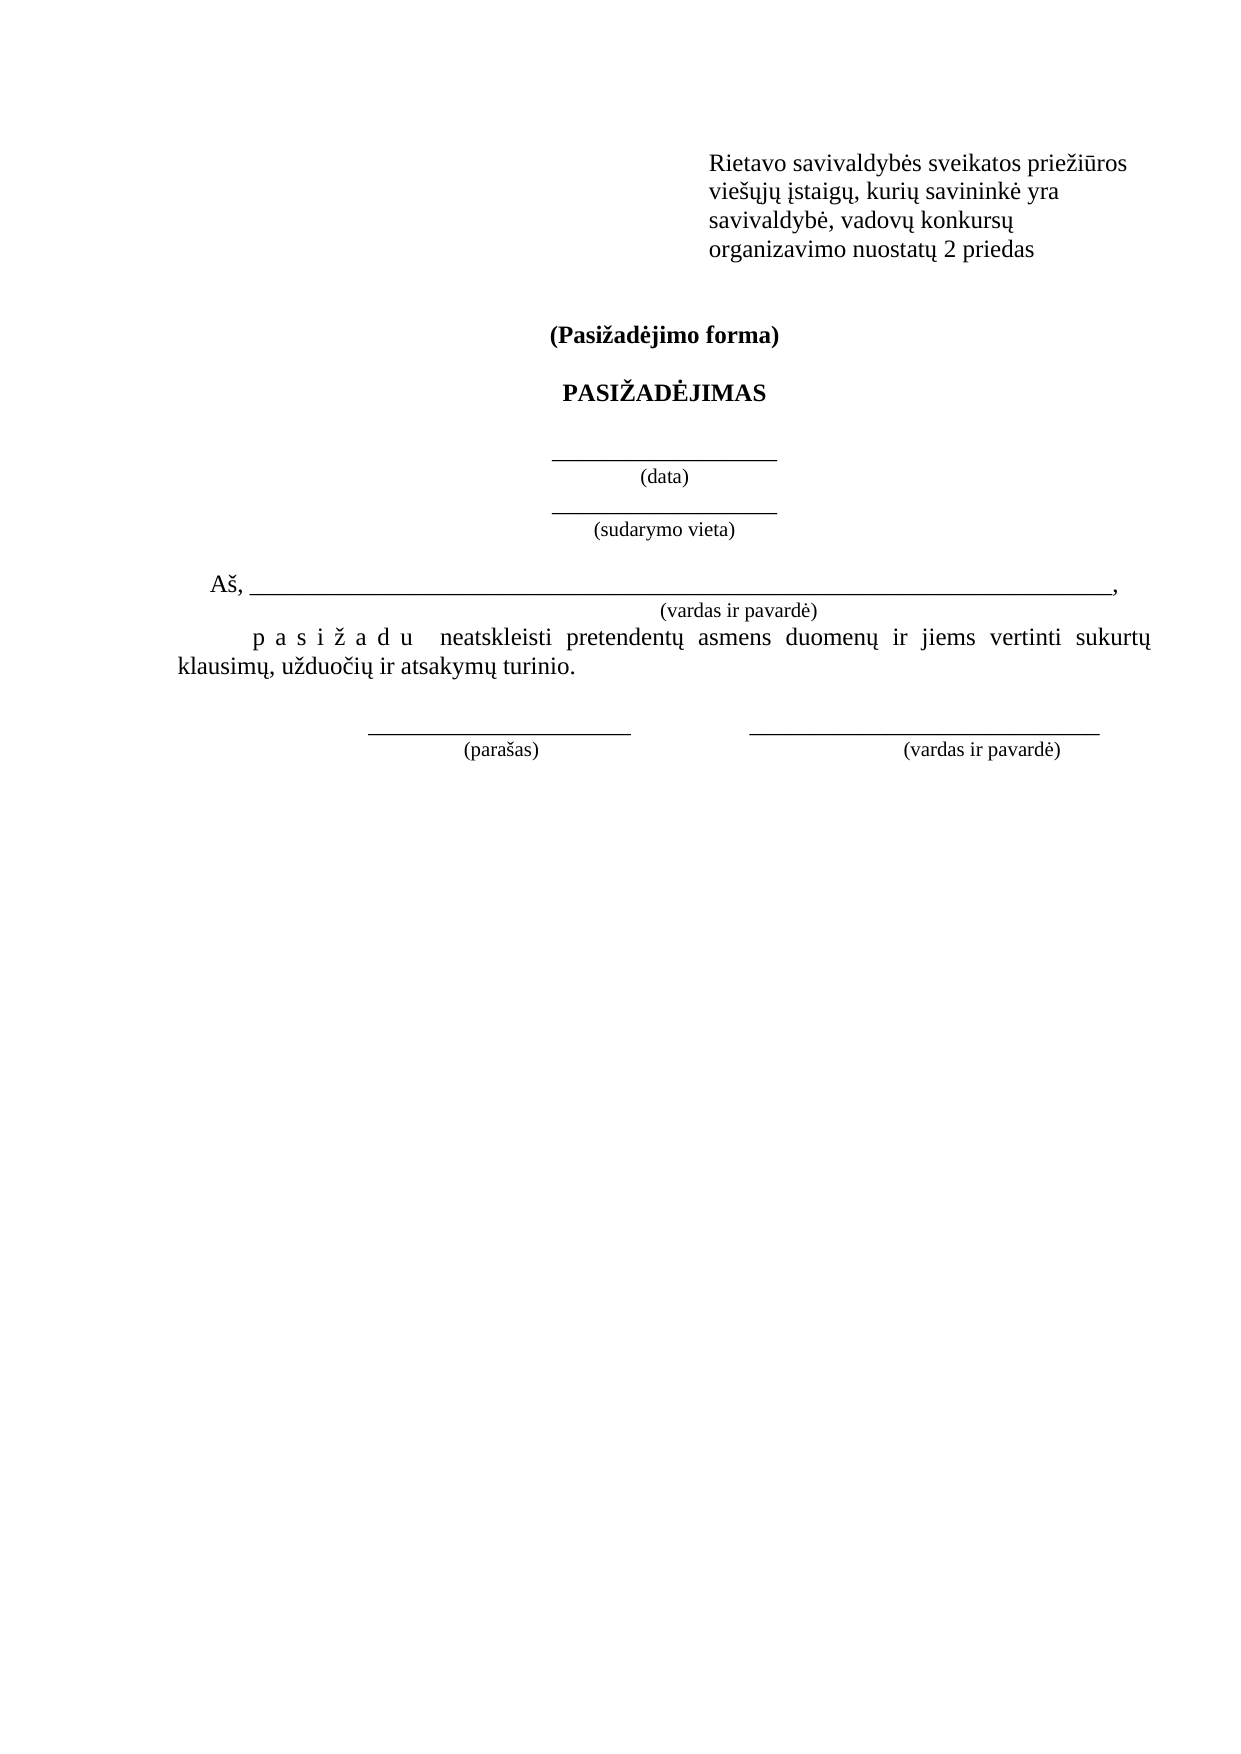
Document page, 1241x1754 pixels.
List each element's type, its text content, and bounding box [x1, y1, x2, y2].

text (vardas ir pavardė) [177, 598, 1152, 622]
text PASIŽADĖJIMAS [177, 378, 1152, 406]
text Aš, _____________________________________________________________________, [177, 569, 1152, 598]
text (sudarymo vieta) [177, 517, 1152, 541]
text (parašas) (vardas ir pavardė) [177, 737, 1152, 761]
text (Pasižadėjimo forma) [177, 320, 1152, 349]
text _____________________ ____________________________ [177, 709, 1152, 737]
text Rietavo savivaldybės sveikatos priežiūros viešųjų įstaigų, kurių savininkė yra savivaldybė, vadovų konkursų organizavimo nuostatų 2 priedas [709, 148, 1152, 263]
text (data) [177, 464, 1152, 488]
text __________________ [177, 488, 1152, 517]
text __________________ [177, 435, 1152, 464]
text pasižadu neatskleisti pretendentų asmens duomenų ir jiems vertinti sukurtų klausimų, užduočių ir atsakymų turinio. [177, 622, 1152, 680]
